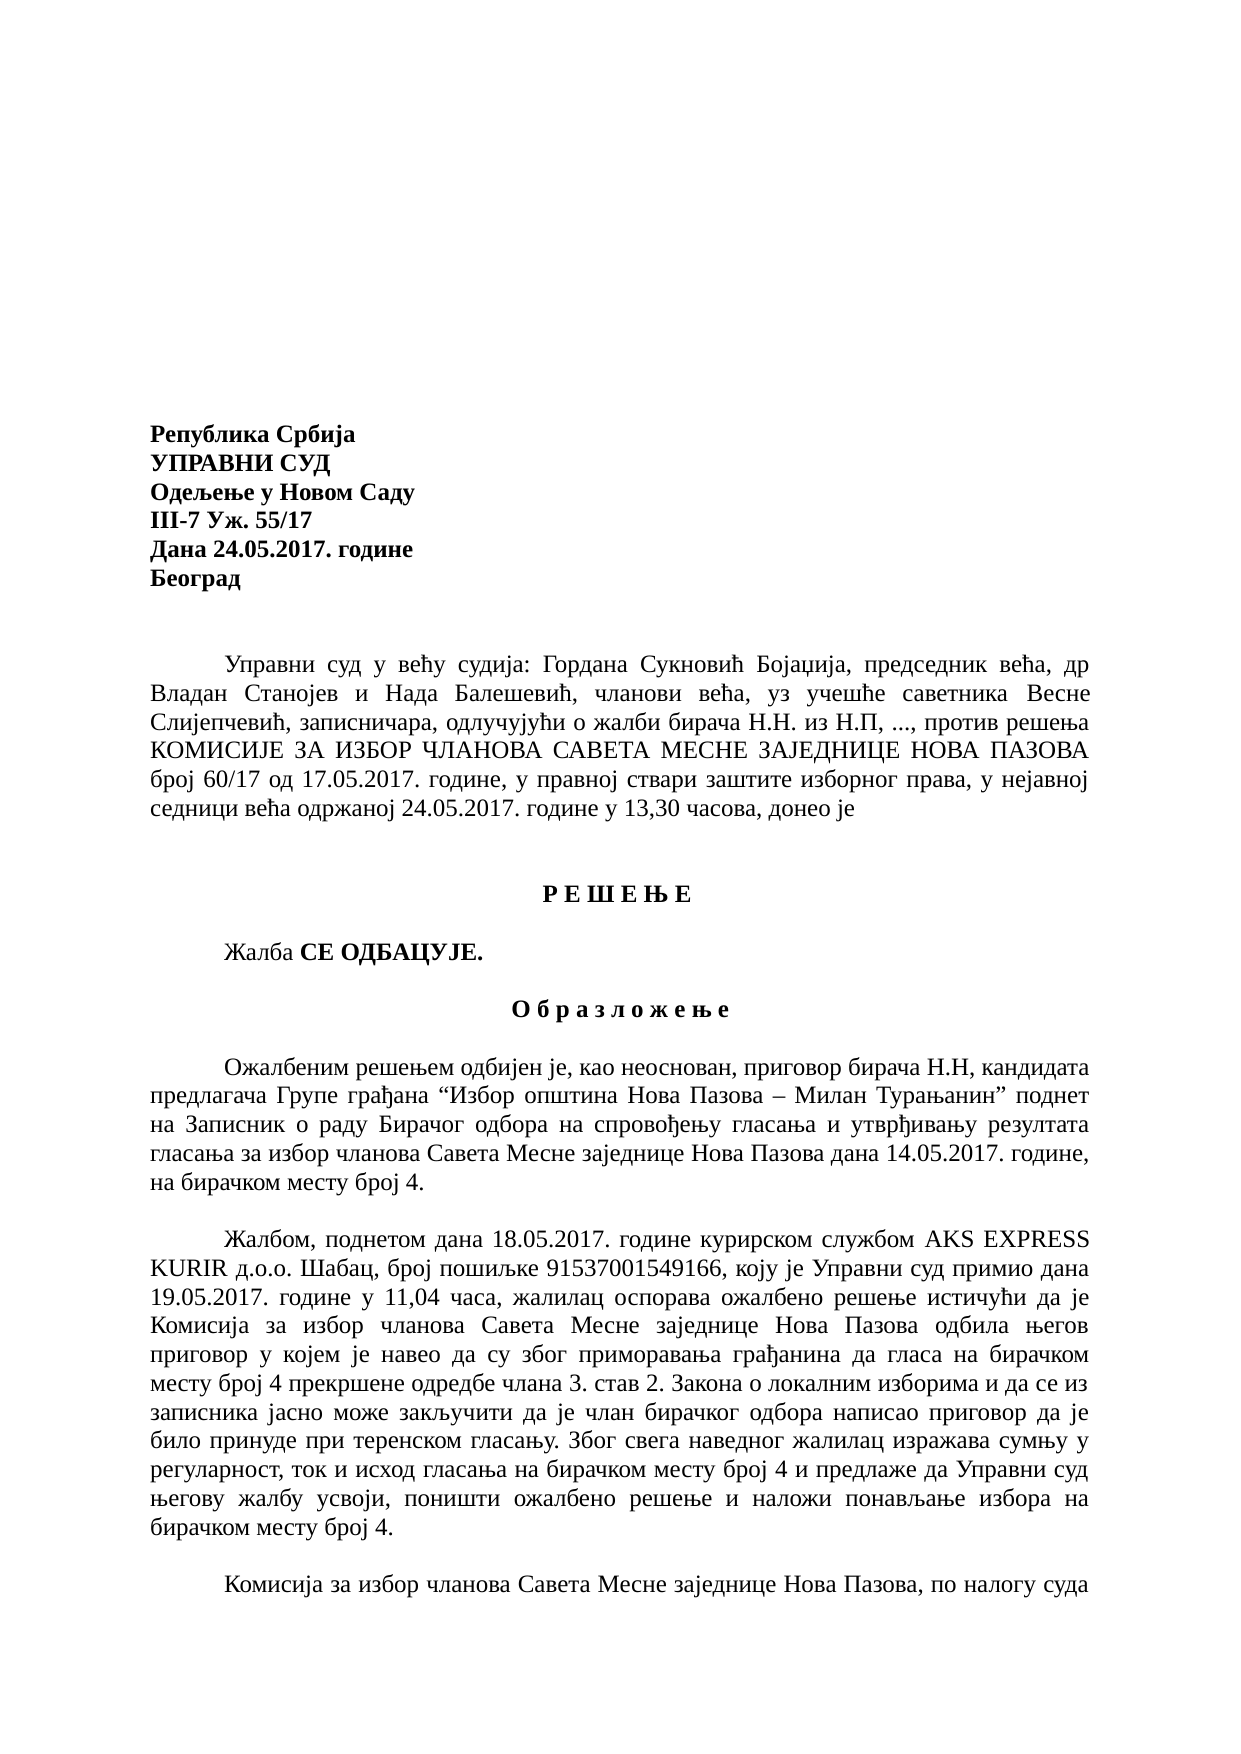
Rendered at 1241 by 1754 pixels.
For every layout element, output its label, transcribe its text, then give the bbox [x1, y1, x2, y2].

text Ожалбеним решењем одбијен је, као неоснован, приговор бирача Н.Н, кандидата предлагача Групе грађана “Избор општина Нова Пазова – Милан Турањанин” поднет на Записник о раду Бирачог одбора на спровођењу гласања и утврђивању резултата гласања за избор чланова Савета Месне заједнице Нова Пазова дана 14.05.2017. године, на бирачком месту број 4. [150, 1052, 1090, 1195]
text Београд [150, 563, 1090, 592]
text III-7 Уж. 55/17 [150, 505, 1090, 534]
text Жалбом, поднетом дана 18.05.2017. године курирском службом AKS EXPRESS KURIR д.о.о. Шабац, број пошиљке 91537001549166, коју је Управни суд примио дана 19.05.2017. године у 11,04 часа, жалилац оспорава ожалбено решење истичући да је Комисија за избор чланова Савета Месне заједнице Нова Пазова одбила његов приговор у којем је навео да су због приморавања грађанина да гласа на бирачком месту број 4 прекршене одредбе члана 3. став 2. Закона о локалним изборима и да се из записника јасно може закључити да је члан бирачког одбора написао приговор да је било принуде при теренском гласању. Због свега наведног жалилац изражава сумњу у регуларност, ток и исход гласања на бирачком месту број 4 и предлаже да Управни суд његову жалбу усвоји, поништи ожалбено решење и наложи понављање избора на бирачком месту број 4. [150, 1224, 1090, 1540]
text Жалба СЕ ОДБАЦУЈЕ. [150, 937, 1090, 965]
text Комисија за избор чланова Савета Месне заједнице Нова Пазова, по налогу суда [150, 1569, 1090, 1598]
text Република Србија [150, 419, 1090, 448]
text О б р а з л о ж е њ е [150, 994, 1090, 1023]
text Дана 24.05.2017. године [150, 534, 1090, 563]
text Р Е Ш Е Њ Е [150, 879, 1090, 908]
text Одељење у Новом Саду [150, 477, 1090, 505]
text Управни суд у већу судија: Гордана Сукновић Бојаџија, председник већа, др Владан Станојев и Нада Балешевић, чланови већа, уз учешће саветника Весне Слијепчевић, записничара, одлучујући о жалби бирача Н.Н. из Н.П, ..., против решења КОМИСИЈЕ ЗА ИЗБОР ЧЛАНОВА САВЕТА МЕСНЕ ЗАЈЕДНИЦЕ НОВА ПАЗОВА број 60/17 од 17.05.2017. године, у правној ствари заштите изборног права, у нејавној седници већа одржаној 24.05.2017. године у 13,30 часова, донео је [150, 649, 1090, 822]
text УПРАВНИ СУД [150, 448, 1090, 477]
